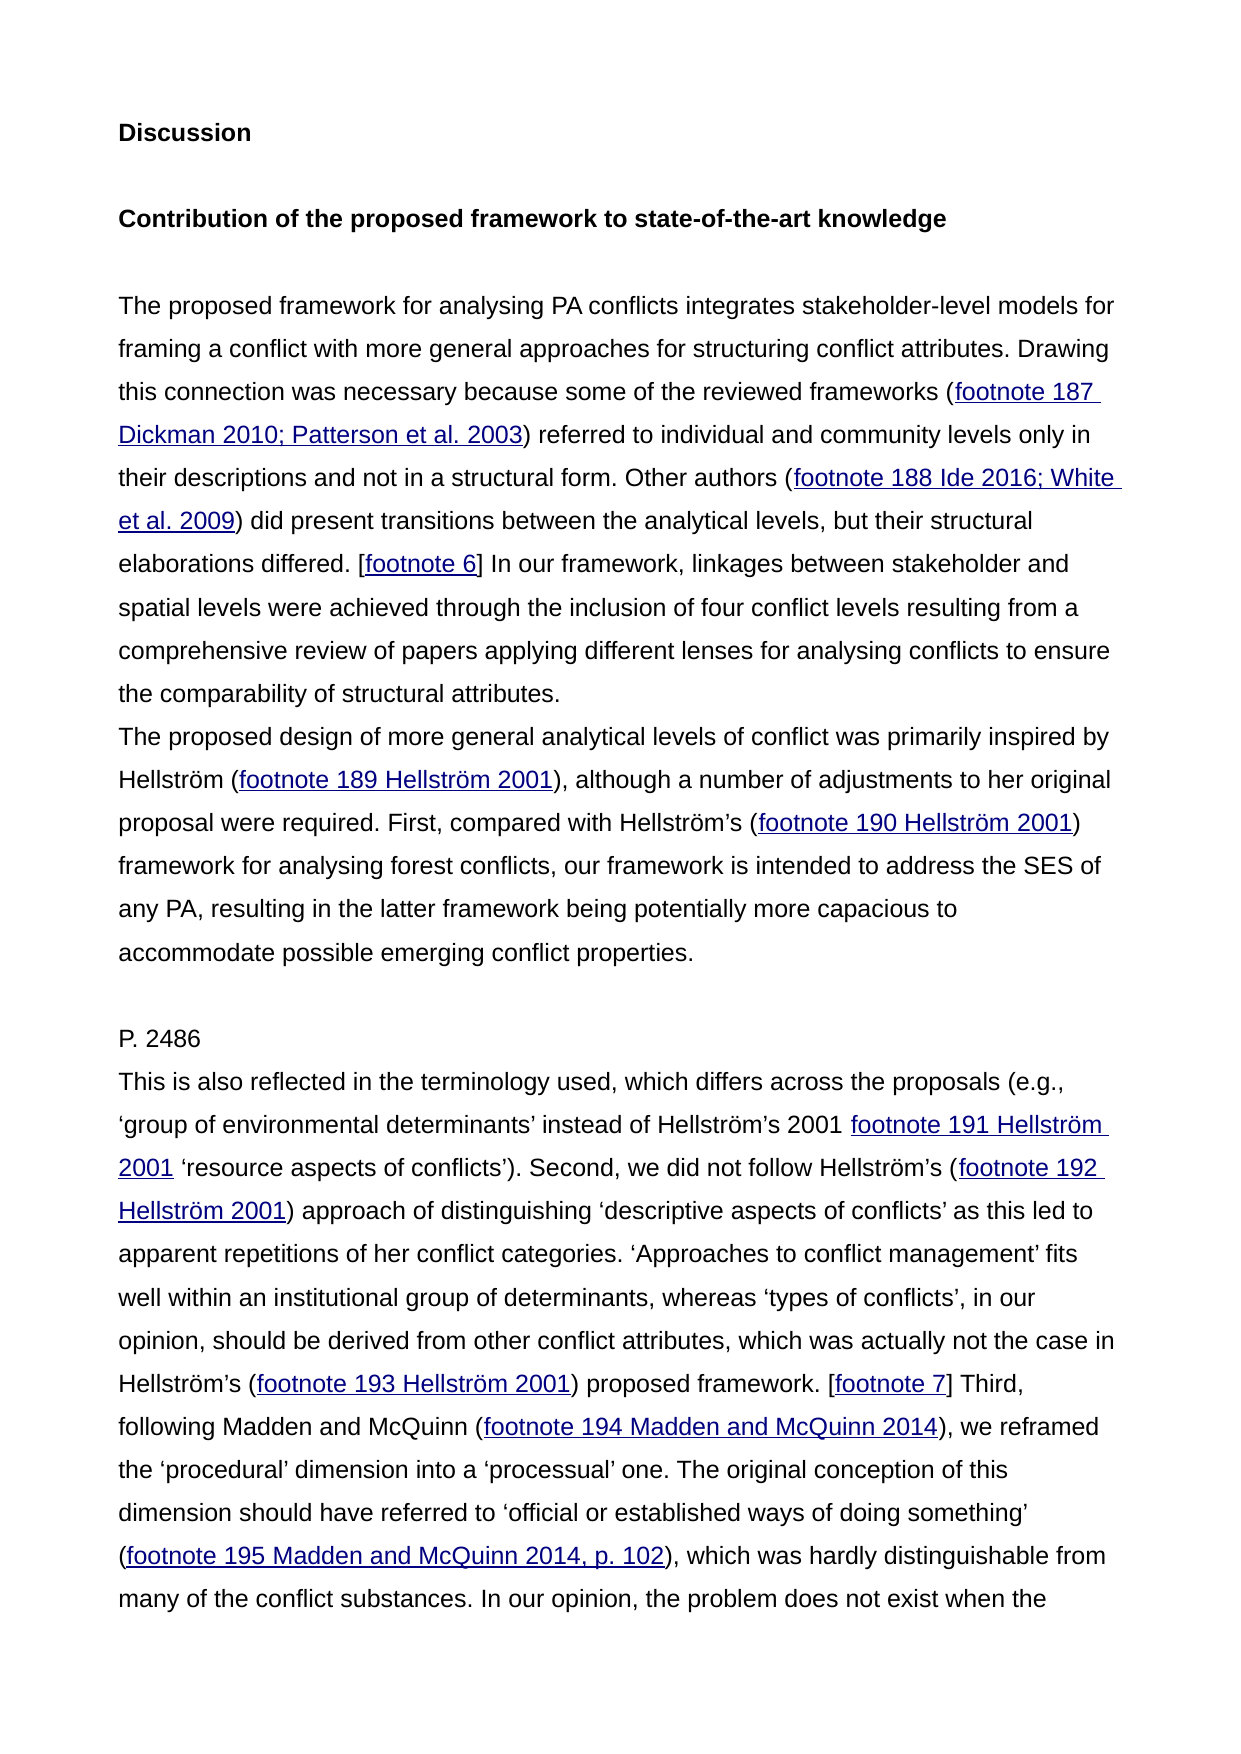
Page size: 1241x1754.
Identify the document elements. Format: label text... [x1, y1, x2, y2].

text The proposed design of more general analytical levels of conflict was primarily inspired by Hellström (footnote 189 Hellström 2001), although a number of adjustments to her original proposal were required. First, compared with Hellström’s (footnote 190 Hellström 2001) framework for analysing forest conflicts, our framework is intended to address the SES of any PA, resulting in the latter framework being potentially more capacious to accommodate possible emerging conflict properties. [118, 722, 1122, 966]
text P. 2486 [118, 1024, 1122, 1052]
subtitle Discussion [118, 118, 1122, 147]
text The proposed framework for analysing PA conflicts integrates stakeholder-level models for framing a conflict with more general approaches for structuring conflict attributes. Drawing this connection was necessary because some of the reviewed frameworks (footnote 187 Dickman 2010; Patterson et al. 2003) referred to individual and community levels only in their descriptions and not in a structural form. Other authors (footnote 188 Ide 2016; White et al. 2009) did present transitions between the analytical levels, but their structural elaborations differed. [footnote 6] In our framework, linkages between stakeholder and spatial levels were achieved through the inclusion of four conflict levels resulting from a comprehensive review of papers applying different lenses for analysing conflicts to ensure the comparability of structural attributes. [118, 291, 1122, 707]
text This is also reflected in the terminology used, which differs across the proposals (e.g., ‘group of environmental determinants’ instead of Hellström’s 2001 footnote 191 Hellström 2001 ‘resource aspects of conflicts’). Second, we did not follow Hellström’s (footnote 192 Hellström 2001) approach of distinguishing ‘descriptive aspects of conflicts’ as this led to apparent repetitions of her conflict categories. ‘Approaches to conflict management’ fits well within an institutional group of determinants, whereas ‘types of conflicts’, in our opinion, should be derived from other conflict attributes, which was actually not the case in Hellström’s (footnote 193 Hellström 2001) proposed framework. [footnote 7] Third, following Madden and McQuinn (footnote 194 Madden and McQuinn 2014), we reframed the ‘procedural’ dimension into a ‘processual’ one. The original conception of this dimension should have referred to ‘official or established ways of doing something’ (footnote 195 Madden and McQuinn 2014, p. 102), which was hardly distinguishable from many of the conflict substances. In our opinion, the problem does not exist when the [118, 1067, 1122, 1613]
subtitle Contribution of the proposed framework to state-of-the-art knowledge [118, 204, 1122, 233]
